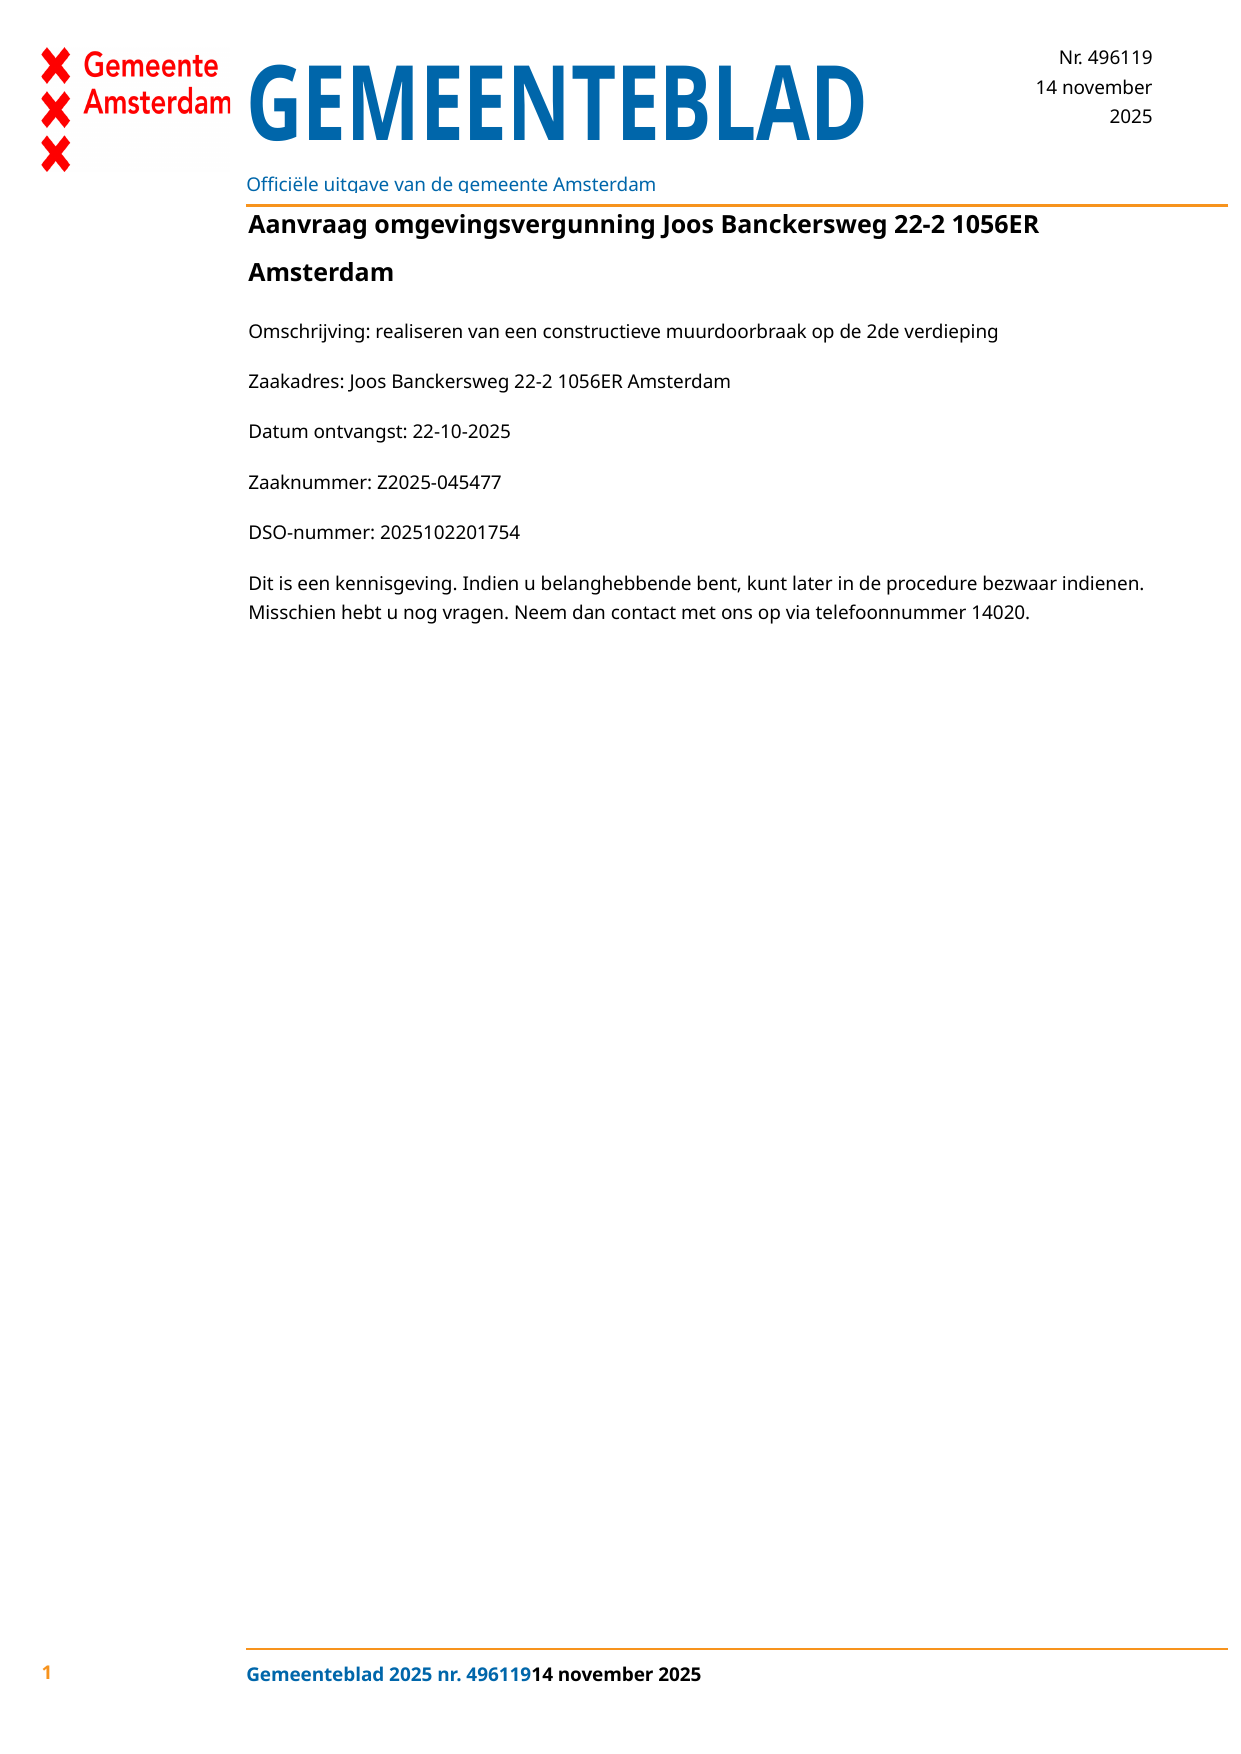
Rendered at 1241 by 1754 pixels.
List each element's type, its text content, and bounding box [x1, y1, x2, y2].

text DSO-nummer: 2025102201754 [248, 519, 1152, 545]
text Zaakadres: Joos Banckersweg 22-2 1056ER Amsterdam [248, 368, 1152, 394]
text Dit is een kennisgeving. Indien u belanghebbende bent, kunt later in de procedure bezwaar indienen. Misschien hebt u nog vragen. Neem dan contact met ons op via telefoonnummer 14020. [248, 570, 1152, 625]
text Omschrijving: realiseren van een constructieve muurdoorbraak op de 2de verdieping [248, 318, 1152, 344]
picture [41, 47, 231, 172]
text Zaaknummer: Z2025-045477 [248, 469, 1152, 495]
text Datum ontvangst: 22-10-2025 [248, 419, 1152, 444]
text Aanvraag omgevingsvergunning Joos Banckersweg 22-2 1056ER Amsterdam [248, 207, 1152, 288]
